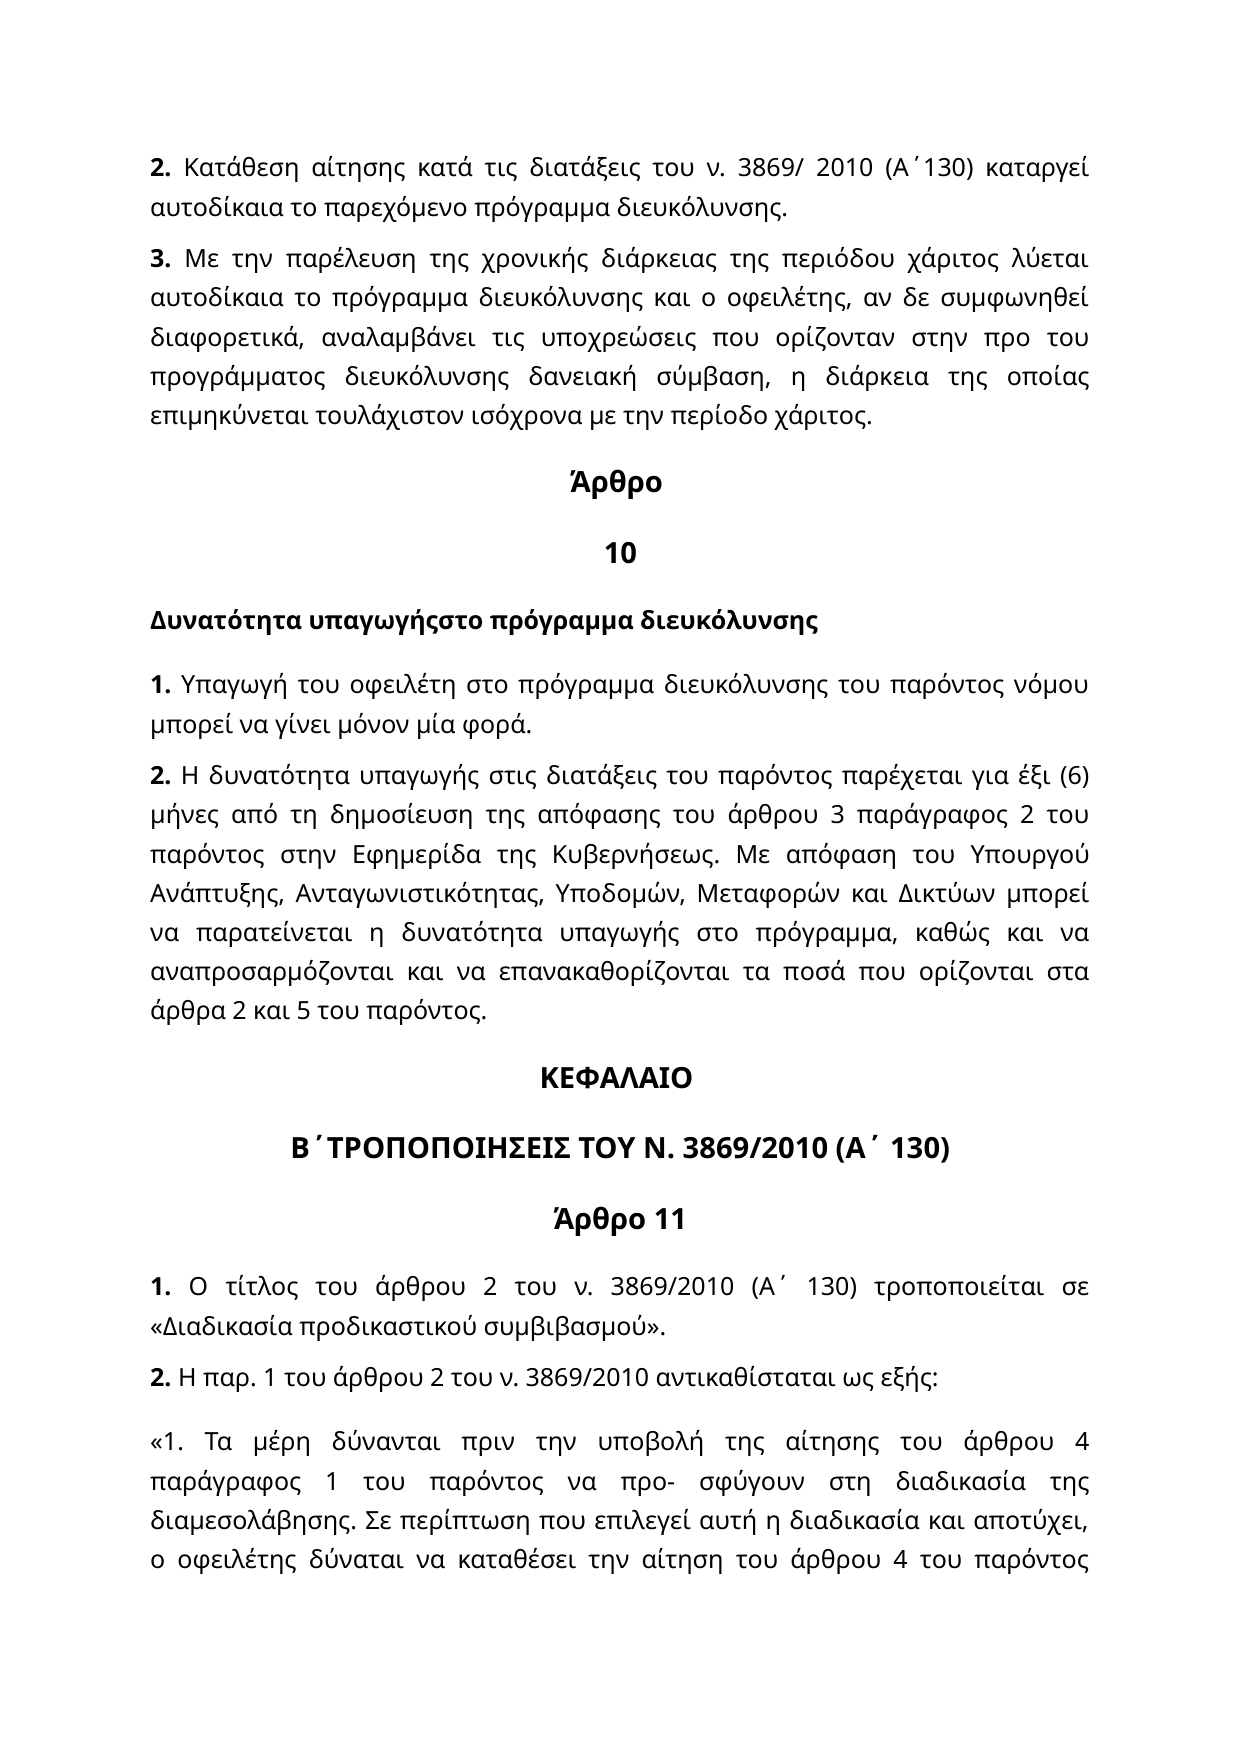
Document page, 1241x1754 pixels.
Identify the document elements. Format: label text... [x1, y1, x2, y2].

subtitle ΚΕΦΑΛΑΙΟ [150, 1057, 1090, 1097]
subtitle 10 [150, 532, 1090, 572]
text 3. Με την παρέλευση της χρονικής διάρκειας της περιόδου χάριτος λύεται αυτοδίκαια το πρόγραμμα διευκόλυνσης και ο οφειλέτης, αν δε συμφωνηθεί διαφορετικά, αναλαμβάνει τις υποχρεώσεις που ορίζονταν στην προ του προγράμματος διευκόλυνσης δανειακή σύμβαση, η διάρκεια της οποίας επιμηκύνεται τουλάχιστον ισόχρονα με την περίοδο χάριτος. [150, 241, 1090, 432]
text 2. Κατάθεση αίτησης κατά τις διατάξεις του ν. 3869/ 2010 (Α΄130) καταργεί αυτοδίκαια το παρεχόμενο πρόγραμμα διευκόλυνσης. [150, 150, 1090, 223]
text Δυνατότητα υπαγωγήςστο πρόγραμμα διευκόλυνσης [150, 603, 1090, 637]
text 1. Ο τίτλος του άρθρου 2 του ν. 3869/2010 (Α΄ 130) τροποποιείται σε «Διαδικασία προδικαστικού συμβιβασμού». [150, 1269, 1090, 1342]
subtitle Β΄ΤΡΟΠΟΠΟΙΗΣΕΙΣ ΤΟΥ Ν. 3869/2010 (Α΄ 130) [150, 1128, 1090, 1167]
text 2. Η δυνατότητα υπαγωγής στις διατάξεις του παρόντος παρέχεται για έξι (6) μήνες από τη δημοσίευση της απόφασης του άρθρου 3 παράγραφος 2 του παρόντος στην Εφημερίδα της Κυβερνήσεως. Με απόφαση του Υπουργού Ανάπτυξης, Ανταγωνιστικότητας, Υποδομών, Μεταφορών και Δικτύων μπορεί να παρατείνεται η δυνατότητα υπαγωγής στο πρόγραμμα, καθώς και να αναπροσαρμόζονται και να επανακαθορίζονται τα ποσά που ορίζονται στα άρθρα 2 και 5 του παρόντος. [150, 758, 1090, 1027]
text 2. Η παρ. 1 του άρθρου 2 του ν. 3869/2010 αντικαθίσταται ως εξής: [150, 1360, 1090, 1394]
text «1. Τα μέρη δύνανται πριν την υποβολή της αίτησης του άρθρου 4 παράγραφος 1 του παρόντος να προ- σφύγουν στη διαδικασία της διαμεσολάβησης. Σε περίπτωση που επιλεγεί αυτή η διαδικασία και αποτύχει, ο οφειλέτης δύναται να καταθέσει την αίτηση του άρθρου 4 του παρόντος [150, 1424, 1090, 1576]
subtitle Άρθρο 11 [150, 1198, 1090, 1238]
text 1. Υπαγωγή του οφειλέτη στο πρόγραμμα διευκόλυνσης του παρόντος νόμου μπορεί να γίνει μόνον μία φορά. [150, 667, 1090, 740]
subtitle Άρθρο [150, 462, 1090, 501]
